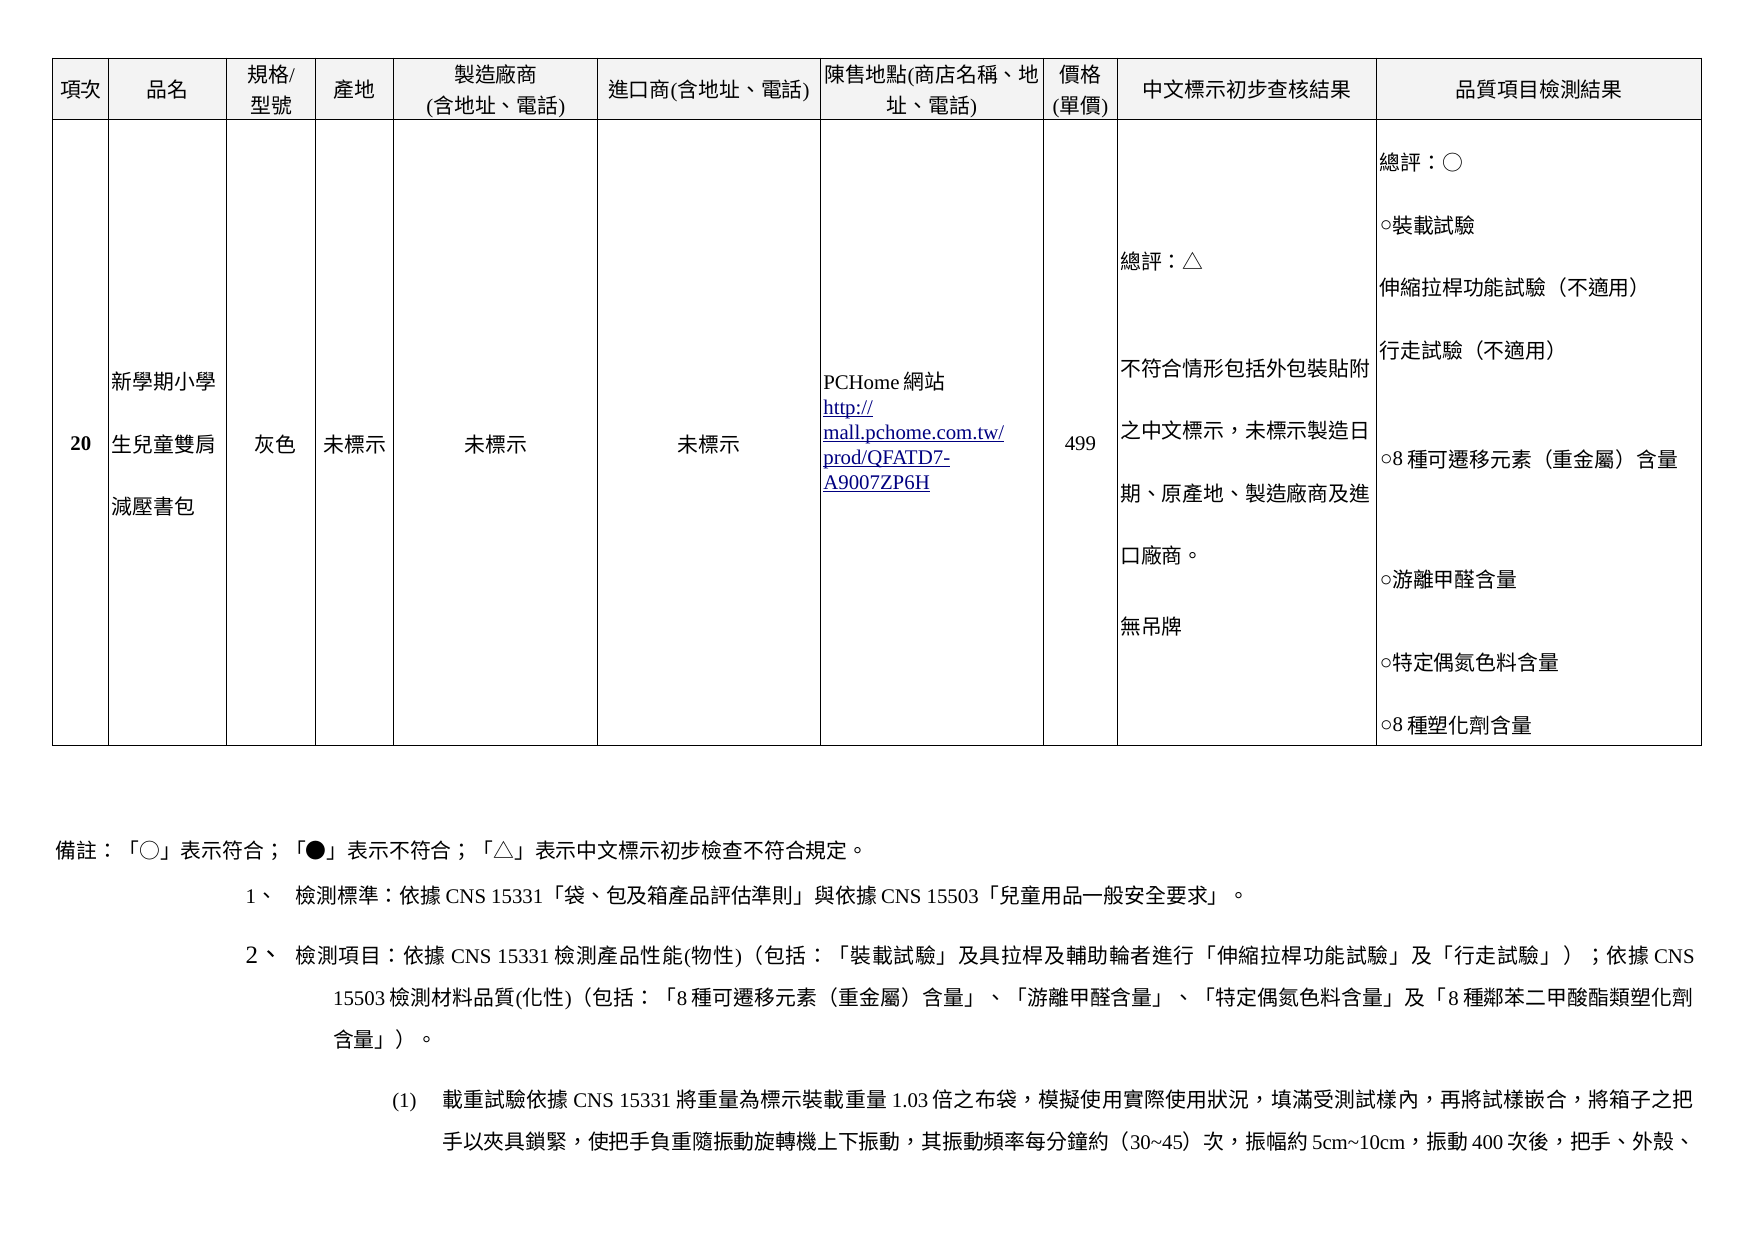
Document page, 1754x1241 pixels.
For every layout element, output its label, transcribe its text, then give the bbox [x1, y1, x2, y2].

list 載重試驗依據CNS 15331將重量為標示裝載重量1.03倍之布袋，模擬使用實際使用狀況，填滿受測試樣內，再將試樣嵌合，將箱子之把手以夾具鎖緊，使把手負重隨振動旋轉機上下振動，其振動頻率每分鐘約（30~45）次，振幅約5cm~10cm，振動400次後，把手、外殼、 [392, 1074, 1695, 1158]
table_cell 灰色 [227, 120, 315, 745]
table_cell PCHome網站 http://mall.pchome.com.tw/prod/QFATD7-A9007ZP6H [821, 120, 1043, 745]
table_cell 499 [1044, 120, 1117, 745]
table_header 中文標示初步查核結果 [1118, 59, 1376, 119]
table_header 品名 [109, 59, 226, 119]
table_cell 未標示 [316, 120, 393, 745]
table_cell 新學期小學生兒童雙肩減壓書包 [109, 120, 226, 745]
table_cell 未標示 [598, 120, 820, 745]
table_cell 總評：△ 不符合情形包括外包裝貼附之中文標示，未標示製造日期、原產地、製造廠商及進口廠商。 無吊牌 [1118, 120, 1376, 745]
table_header 規格/ 型號 [227, 59, 315, 119]
table_header 品質項目檢測結果 [1377, 59, 1701, 119]
list 檢測項目：依據CNS 15331檢測產品性能(物性)（包括：「裝載試驗」及具拉桿及輔助輪者進行「伸縮拉桿功能試驗」及「行走試驗」）；依據CNS 15503檢測材料品質(化性)（包括：「8種可遷移元素（重金屬）含量」、「游離甲醛含量」、「特定偶氮色料含量」及「8種鄰苯二甲酸酯類塑化劑含量」）。 [245, 931, 1695, 1056]
table_cell 20 [53, 120, 108, 745]
table_header 陳售地點(商店名稱、地址、電話) [821, 59, 1043, 119]
table_header 產地 [316, 59, 393, 119]
table_header 進口商(含地址、電話) [598, 59, 820, 119]
table_cell 未標示 [394, 120, 597, 745]
table_header 項次 [53, 59, 108, 119]
table_cell 總評：○ ○裝載試驗 伸縮拉桿功能試驗（不適用） 行走試驗（不適用） ○8種可遷移元素（重金屬）含量 ○游離甲醛含量 ○特定偶氮色料含量 ○8種塑化劑含量 [1377, 120, 1701, 745]
table_header 製造廠商 (含地址、電話) [394, 59, 597, 119]
table_header 價格 (單價) [1044, 59, 1117, 119]
table_cell 備註：「○」表示符合；「●」表示不符合；「△」表示中文標示初步檢查不符合規定。 [53, 746, 1701, 870]
list 檢測標準：依據CNS 15331「袋、包及箱產品評估準則」與依據CNS 15503「兒童用品一般安全要求」。 [245, 870, 1695, 912]
